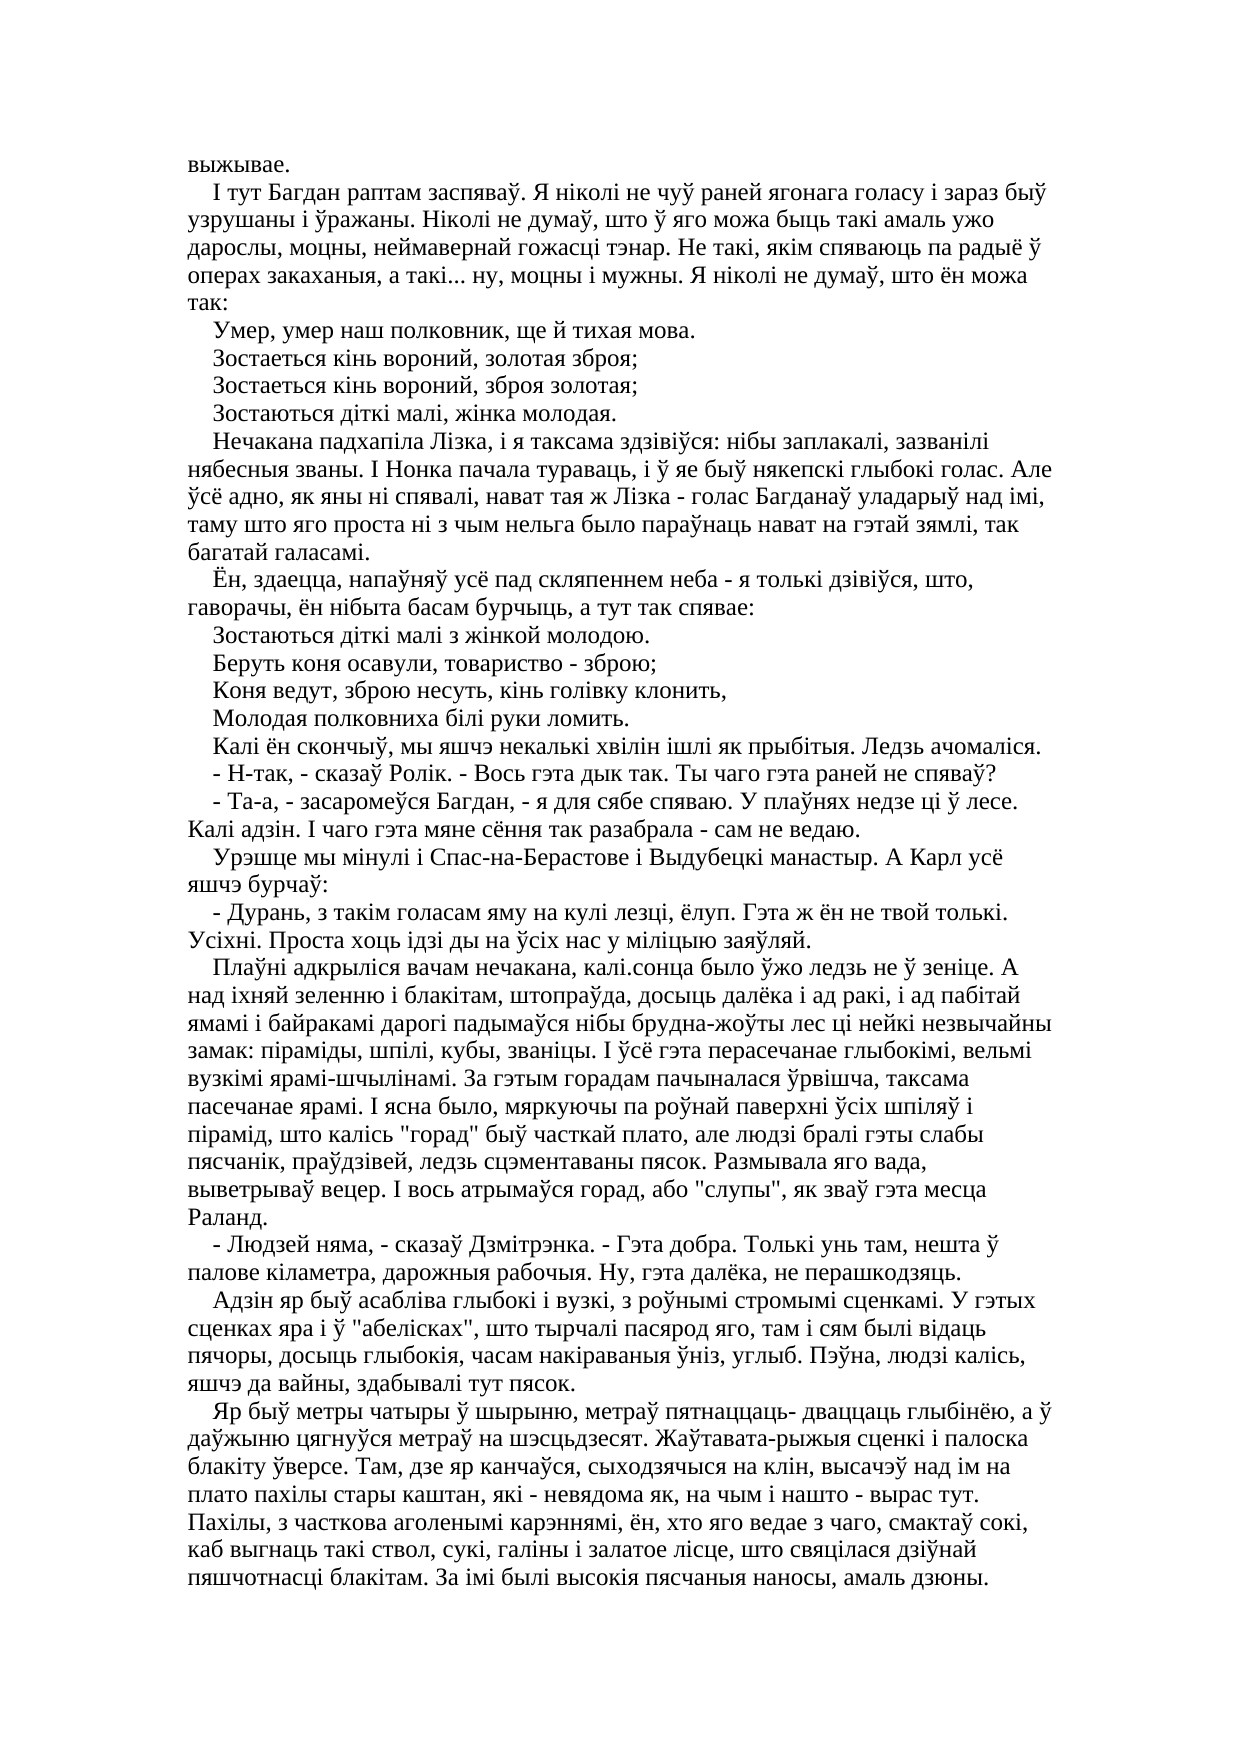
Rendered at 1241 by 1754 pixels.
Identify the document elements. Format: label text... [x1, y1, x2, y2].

text Зостаються діткі малі, жінка молодая. [187, 399, 1053, 427]
text Нечакана падхапіла Лізка, і я таксама здзівіўся: нібы заплакалі, зазванілі нябесныя званы. I Нонка пачала тураваць, і ў яе быў някепскі глыбокі голас. Але ўсё адно, як яны ні спявалі, нават тая ж Лізка - голас Багданаў уладарыў над імі, таму што яго проста ні з чым нельга было параўнаць нават на гэтай зямлі, так багатай галасамі. [187, 427, 1053, 566]
text Калі ён скончыў, мы яшчэ некалькі хвілін ішлі як прыбітыя. Ледзь ачомаліся. [187, 732, 1053, 759]
text I тут Багдан раптам заспяваў. Я ніколі не чуў раней ягонага голасу і зараз быў узрушаны і ўражаны. Ніколі не думаў, што ў яго можа быць такі амаль ужо дарослы, моцны, неймавернай гожасці тэнар. Не такі, якім спяваюць па радыё ў операх закаханыя, а такі... ну, моцны і мужны. Я ніколі не думаў, што ён можа так: [187, 178, 1053, 316]
text Умер, умер наш полковник, ще й тихая мова. [187, 316, 1053, 344]
text - Дурань, з такім голасам яму на кулі лезці, ёлуп. Гэта ж ён не твой толькі. Усіхні. Проста хоць ідзі ды на ўсіх нас у міліцыю заяўляй. [187, 898, 1053, 953]
text - Та-а, - засаромеўся Багдан, - я для сябе спяваю. У плаўнях недзе ці ў лесе. Калі адзін. I чаго гэта мяне сёння так разабрала - сам не ведаю. [187, 787, 1053, 843]
text Урэшце мы мінулі і Спас-на-Берастове і Выдубецкі манастыр. А Карл усё яшчэ бурчаў: [187, 843, 1053, 898]
text Беруть коня осавули, товариство - зброю; [187, 649, 1053, 676]
text Яр быў метры чатыры ў шырыню, метраў пятнаццаць- дваццаць глыбінёю, а ў даўжыню цягнуўся метраў на шэсцьдзесят. Жаўтавата-рыжыя сценкі і палоска блакіту ўверсе. Там, дзе яр канчаўся, сыходзячыся на клін, высачэў над ім на плато пахілы стары каштан, які - невядома як, на чым і нашто - вырас тут. Пахілы, з часткова аголенымі карэннямі, ён, хто яго ведае з чаго, смактаў сокі, каб выгнаць такі ствол, сукі, галіны і залатое лісце, што свяцілася дзіўнай пяшчотнасці блакітам. За імі былі высокія пясчаныя наносы, амаль дзюны. [187, 1397, 1053, 1591]
text Коня ведут, зброю несуть, кінь голівку клонить, [187, 676, 1053, 704]
text - Людзей няма, - сказаў Дзмітрэнка. - Гэта добра. Толькі унь там, нешта ў палове кіламетра, дарожныя рабочыя. Ну, гэта далёка, не перашкодзяць. [187, 1231, 1053, 1286]
text - Н-так, - сказаў Ролік. - Вось гэта дык так. Ты чаго гэта раней не спяваў? [187, 759, 1053, 787]
text Зостаються діткі малі з жінкой молодою. [187, 621, 1053, 649]
text Зостаеться кінь вороний, золотая зброя; [187, 344, 1053, 372]
text Плаўні адкрыліся вачам нечакана, калі.сонца было ўжо ледзь не ў зеніце. А над іхняй зеленню і блакітам, штопраўда, досыць далёка і ад ракі, і ад пабітай ямамі і байракамі дарогі падымаўся нібы брудна-жоўты лес ці нейкі незвычайны замак: піраміды, шпілі, кубы, званіцы. I ўсё гэта перасечанае глыбокімі, вельмі вузкімі ярамі-шчылінамі. За гэтым горадам пачыналася ўрвішча, таксама пасечанае ярамі. I ясна было, мяркуючы па роўнай паверхні ўсіх шпіляў і пірамід, што калісь "горад" быў часткай плато, але людзі бралі гэты слабы пясчанік, праўдзівей, ледзь сцэментаваны пясок. Размывала яго вада, выветрываў вецер. I вось атрымаўся горад, або "слупы", як зваў гэта месца Раланд. [187, 953, 1053, 1231]
text Зостаеться кінь вороний, зброя золотая; [187, 372, 1053, 399]
text Адзін яр быў асабліва глыбокі і вузкі, з роўнымі стромымі сценкамі. У гэтых сценках яра і ў "абелісках", што тырчалі пасярод яго, там і сям былі відаць пячоры, досыць глыбокія, часам накіраваныя ўніз, углыб. Пэўна, людзі калісь, яшчэ да вайны, здабывалі тут пясок. [187, 1286, 1053, 1397]
text Ён, здаецца, напаўняў усё пад скляпеннем неба - я толькі дзівіўся, што, гаворачы, ён нібыта басам бурчыць, а тут так спявае: [187, 566, 1053, 621]
text выжывае. [187, 150, 1053, 178]
text Молодая полковниха білі руки ломить. [187, 704, 1053, 732]
